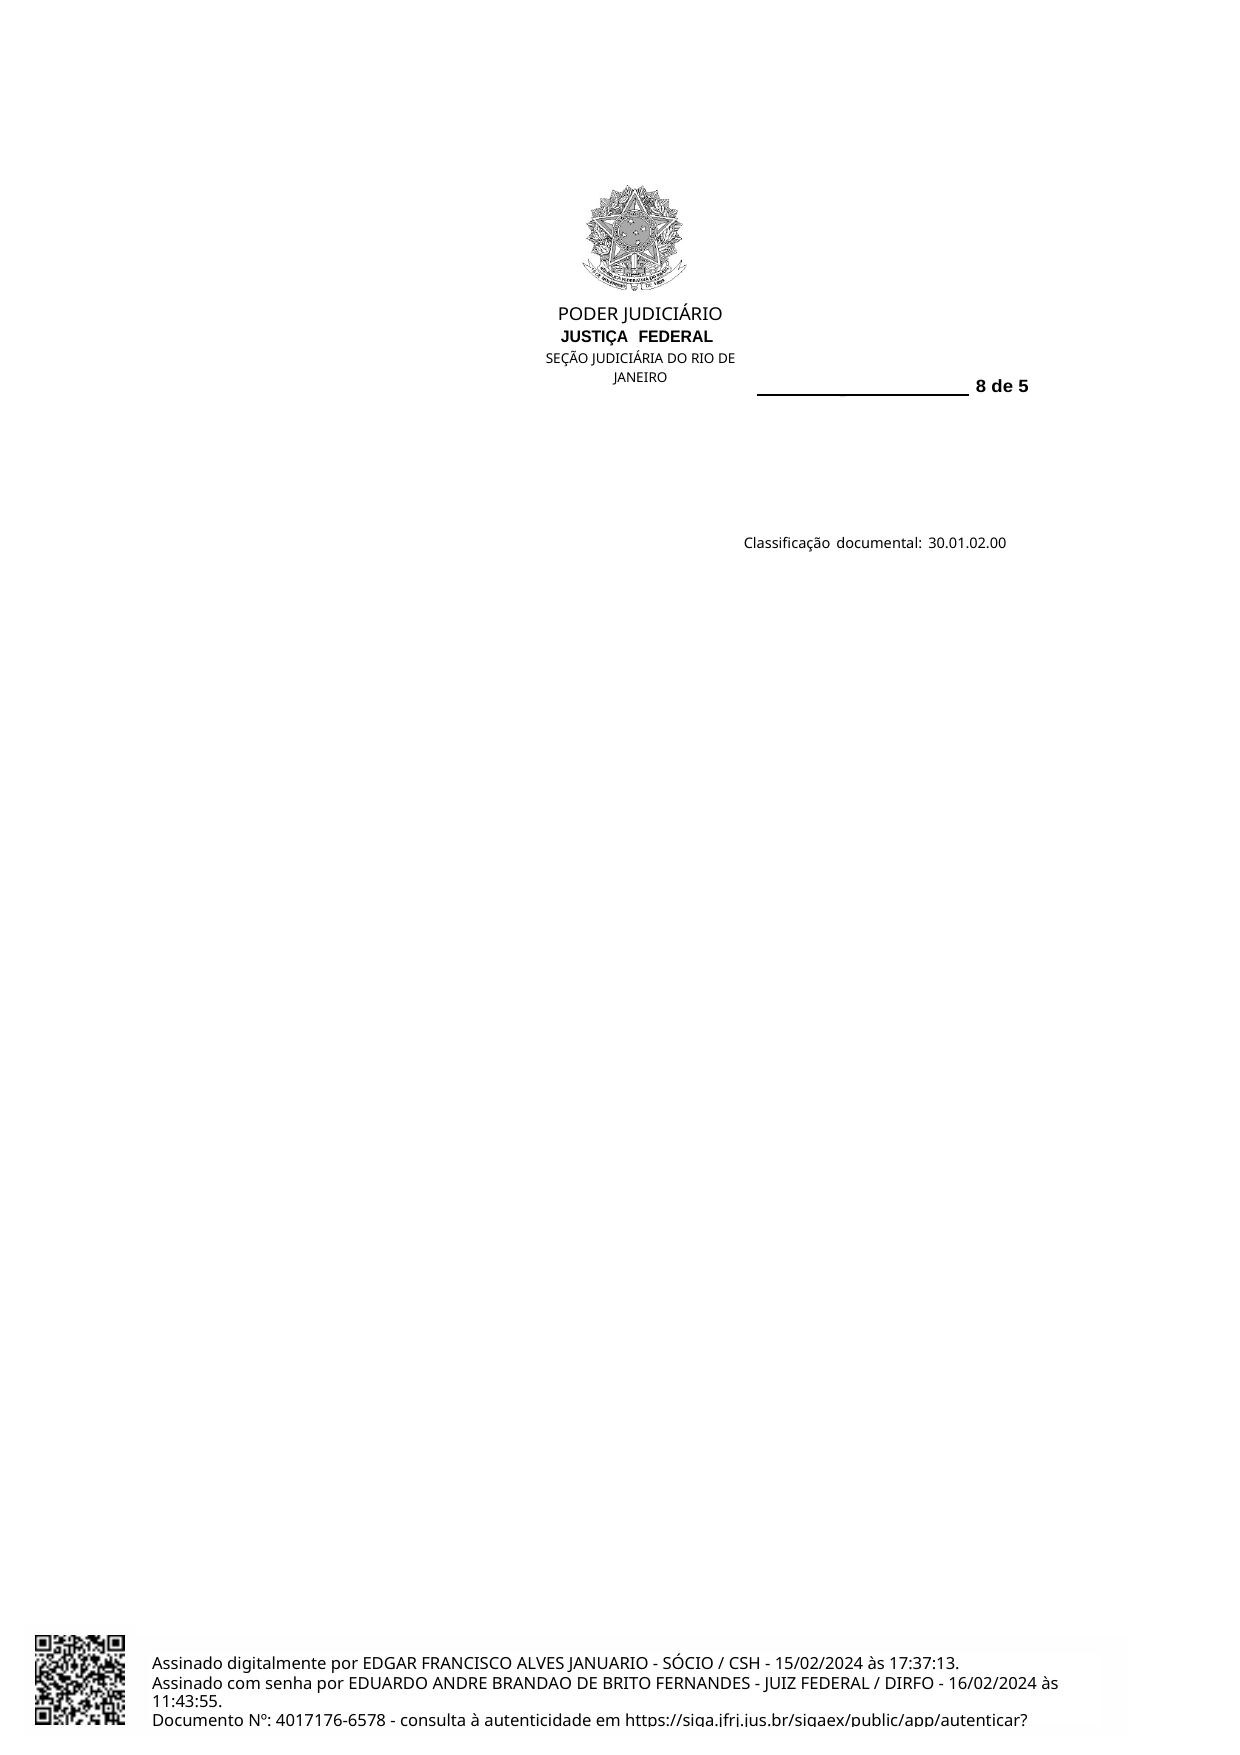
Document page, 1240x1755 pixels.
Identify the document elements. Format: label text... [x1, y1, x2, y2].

text Classificação documental: 30.01.02.00 [743, 533, 1239, 553]
